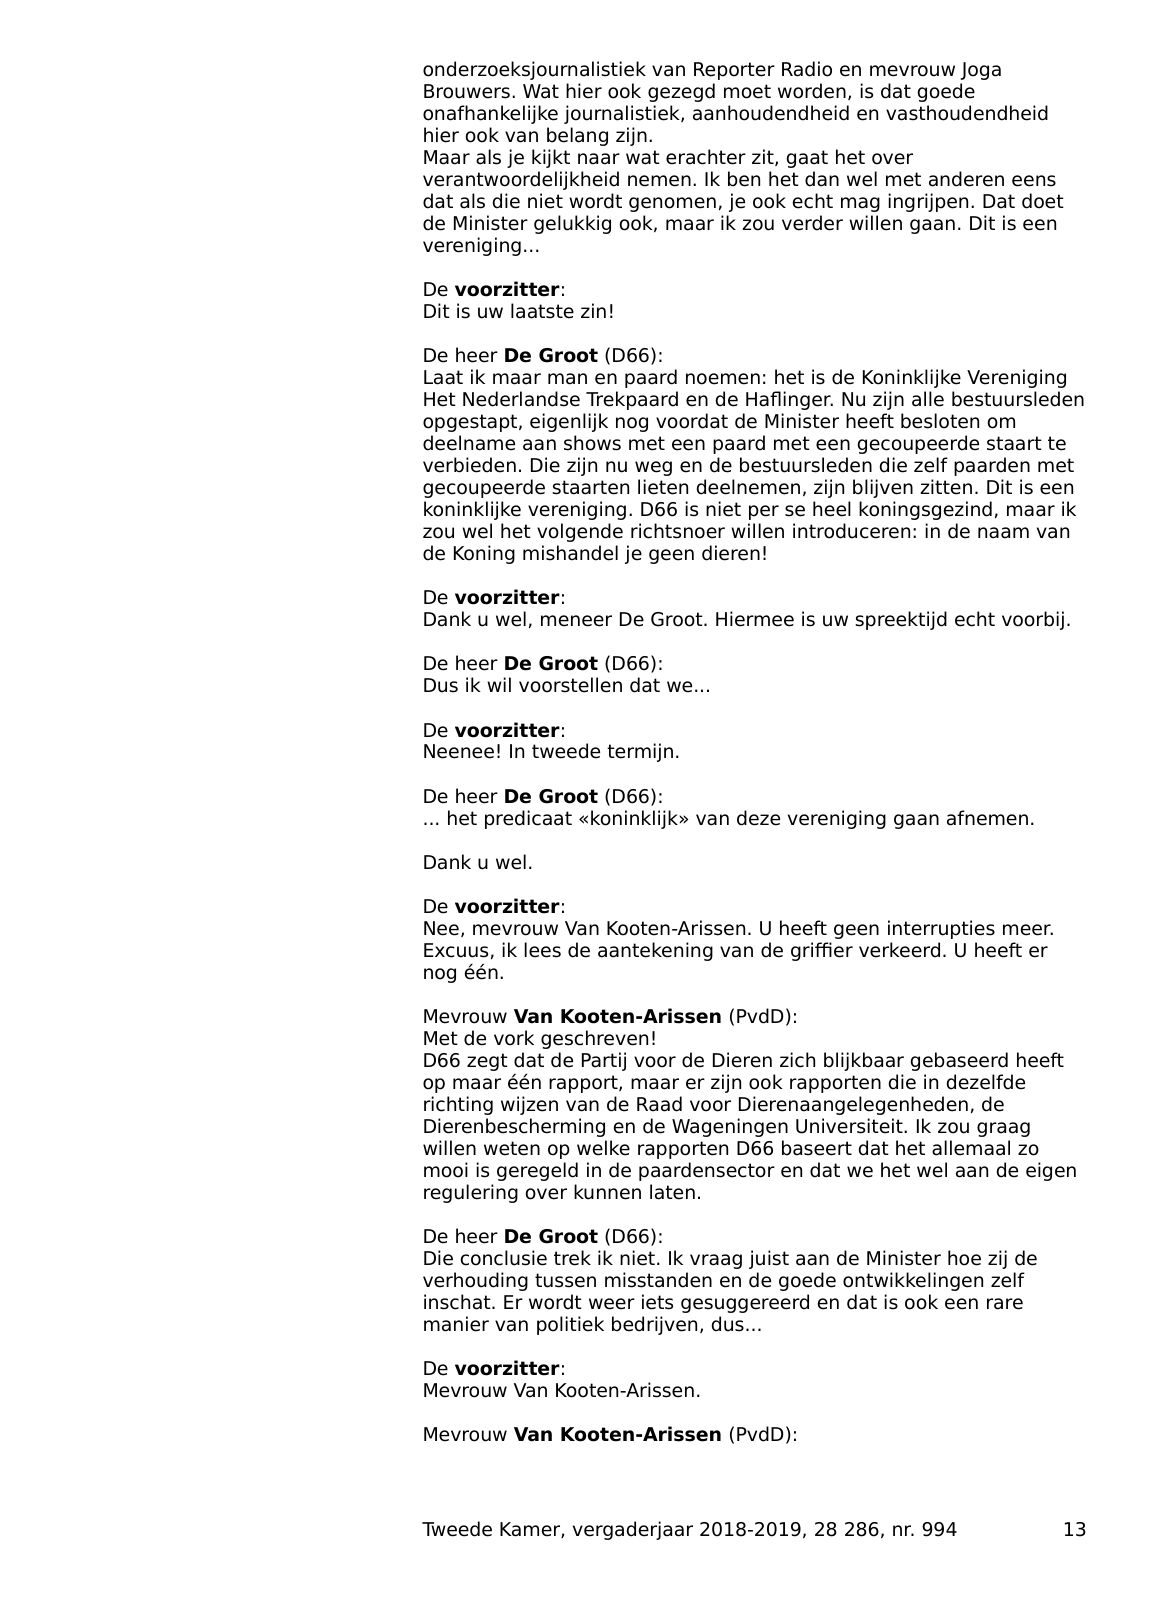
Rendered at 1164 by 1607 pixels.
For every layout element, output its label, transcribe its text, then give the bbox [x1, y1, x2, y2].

text Nee, mevrouw Van Kooten-Arissen. U heeft geen interrupties meer. Excuus, ik lees de aantekening van de griffier verkeerd. U heeft er nog één. [422, 918, 1087, 984]
text onderzoeksjournalistiek van Reporter Radio en mevrouw Joga Brouwers. Wat hier ook gezegd moet worden, is dat goede onafhankelijke journalistiek, aanhoudendheid en vasthoudendheid hier ook van belang zijn. [422, 59, 1087, 147]
text Mevrouw Van Kooten-Arissen. [422, 1380, 1087, 1402]
text De heer De Groot (D66): [422, 345, 1087, 367]
text Mevrouw Van Kooten-Arissen (PvdD): [422, 1424, 1087, 1446]
text De heer De Groot (D66): [422, 1226, 1087, 1248]
text De voorzitter: [422, 896, 1087, 918]
text Dit is uw laatste zin! [422, 301, 1087, 323]
text Dank u wel, meneer De Groot. Hiermee is uw spreektijd echt voorbij. [422, 609, 1087, 631]
text De heer De Groot (D66): [422, 653, 1087, 675]
text De heer De Groot (D66): [422, 786, 1087, 808]
text De voorzitter: [422, 719, 1087, 741]
text De voorzitter: [422, 587, 1087, 609]
text Die conclusie trek ik niet. Ik vraag juist aan de Minister hoe zij de verhouding tussen misstanden en de goede ontwikkelingen zelf inschat. Er wordt weer iets gesuggereerd en dat is ook een rare manier van politiek bedrijven, dus... [422, 1248, 1087, 1336]
text Mevrouw Van Kooten-Arissen (PvdD): [422, 1006, 1087, 1028]
text Neenee! In tweede termijn. [422, 741, 1087, 763]
text Maar als je kijkt naar wat erachter zit, gaat het over verantwoordelijkheid nemen. Ik ben het dan wel met anderen eens dat als die niet wordt genomen, je ook echt mag ingrijpen. Dat doet de Minister gelukkig ook, maar ik zou verder willen gaan. Dit is een vereniging... [422, 147, 1087, 257]
text D66 zegt dat de Partij voor de Dieren zich blijkbaar gebaseerd heeft op maar één rapport, maar er zijn ook rapporten die in dezelfde richting wijzen van de Raad voor Dierenaangelegenheden, de Dierenbescherming en de Wageningen Universiteit. Ik zou graag willen weten op welke rapporten D66 baseert dat het allemaal zo mooi is geregeld in de paardensector en dat we het wel aan de eigen regulering over kunnen laten. [422, 1050, 1087, 1204]
text Laat ik maar man en paard noemen: het is de Koninklijke Vereniging Het Nederlandse Trekpaard en de Haflinger. Nu zijn alle bestuursleden opgestapt, eigenlijk nog voordat de Minister heeft besloten om deelname aan shows met een paard met een gecoupeerde staart te verbieden. Die zijn nu weg en de bestuursleden die zelf paarden met gecoupeerde staarten lieten deelnemen, zijn blijven zitten. Dit is een koninklijke vereniging. D66 is niet per se heel koningsgezind, maar ik zou wel het volgende richtsnoer willen introduceren: in de naam van de Koning mishandel je geen dieren! [422, 367, 1087, 565]
text ... het predicaat «koninklijk» van deze vereniging gaan afnemen. [422, 808, 1087, 829]
text Dus ik wil voorstellen dat we... [422, 675, 1087, 697]
text De voorzitter: [422, 1358, 1087, 1380]
text Dank u wel. [422, 852, 1087, 874]
text De voorzitter: [422, 279, 1087, 301]
text Met de vork geschreven! [422, 1028, 1087, 1050]
